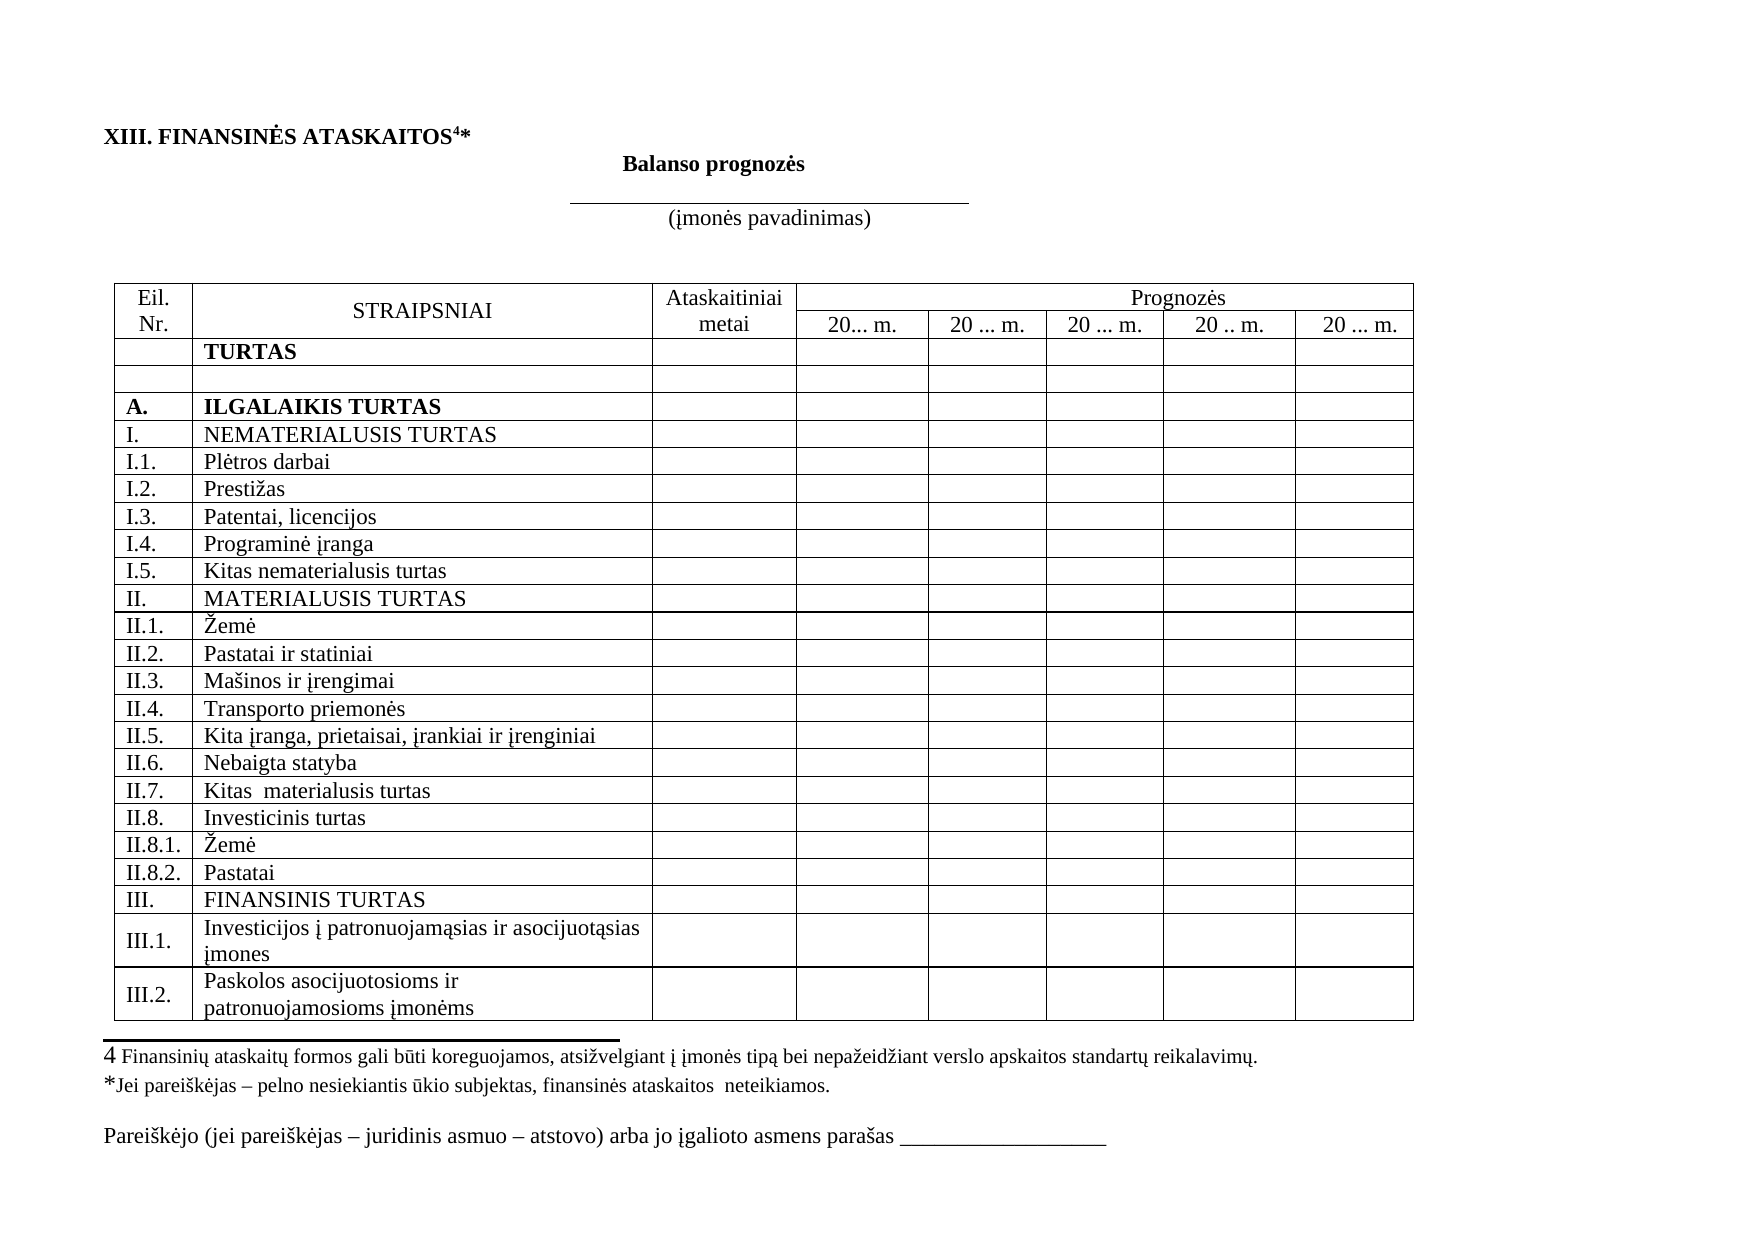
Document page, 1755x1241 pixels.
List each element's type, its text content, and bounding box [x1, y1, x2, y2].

table_cell [797, 832, 928, 858]
table_cell (įmonės pavadinimas) [570, 204, 969, 256]
table_cell II.7. [115, 777, 192, 803]
table_cell [1164, 585, 1295, 611]
table_cell [797, 722, 928, 748]
table_cell [1296, 695, 1413, 721]
text Finansinių ataskaitų formos gali būti koreguojamos, atsižvelgiant į įmonės tipą bei nepažeidžiant verslo apskaitos standartų reikalavimų. [103, 1041, 1666, 1069]
table_cell [653, 667, 796, 693]
table_cell TURTAS [193, 339, 652, 365]
table_cell 20 ... m. [929, 311, 1046, 337]
table_cell [1164, 613, 1295, 639]
table_cell [1296, 475, 1413, 502]
table_cell [474, 176, 570, 202]
table_cell [797, 558, 928, 584]
table_cell [1164, 475, 1295, 502]
table_cell [1047, 530, 1163, 557]
table_cell [1164, 640, 1295, 666]
table_cell [1164, 859, 1295, 885]
table_cell [797, 503, 928, 529]
table_cell [1164, 503, 1295, 529]
table_cell [653, 886, 796, 913]
table_cell [653, 968, 796, 1020]
table_cell II.2. [115, 640, 192, 666]
table_cell [653, 640, 796, 666]
table_cell [929, 558, 1046, 584]
table_cell II.5. [115, 722, 192, 748]
table_cell [1047, 859, 1163, 885]
table_cell [474, 203, 570, 256]
table_cell [1164, 448, 1295, 474]
table_cell [1047, 886, 1163, 913]
table_cell [1296, 393, 1413, 419]
table_cell [1164, 530, 1295, 557]
table_cell Kita įranga, prietaisai, įrankiai ir įrenginiai [193, 722, 652, 748]
table_cell [929, 968, 1046, 1020]
table_cell [653, 722, 796, 748]
table_cell Prestižas [193, 475, 652, 502]
table_cell [929, 886, 1046, 913]
table_header Prognozės [943, 284, 1413, 310]
table_cell [929, 421, 1046, 447]
table_cell [929, 530, 1046, 557]
table_header Balanso prognozės [261, 150, 1413, 176]
table_cell A. [115, 393, 192, 419]
table_cell 20 ... m. [1047, 311, 1163, 337]
table_cell [797, 613, 928, 639]
table_cell II. [115, 585, 192, 611]
table_cell [1182, 176, 1329, 202]
table_cell [929, 448, 1046, 474]
table_cell [1076, 176, 1182, 202]
table_cell [929, 695, 1046, 721]
table_cell [929, 366, 1046, 392]
table_cell [797, 421, 928, 447]
table_cell [653, 832, 796, 858]
table_cell [1296, 558, 1413, 584]
table_cell [1330, 176, 1435, 202]
table_cell [1296, 722, 1413, 748]
table_cell [653, 393, 796, 419]
table_cell II.8.1. [115, 832, 192, 858]
table_cell [1047, 393, 1163, 419]
table_cell [929, 914, 1046, 966]
table_cell NEMATERIALUSIS TURTAS [193, 421, 652, 447]
table_cell Plėtros darbai [193, 448, 652, 474]
table_cell [1296, 859, 1413, 885]
table_cell [1164, 558, 1295, 584]
table_header Eil. Nr. [115, 284, 192, 337]
table_cell [1164, 749, 1295, 776]
table_header Ataskaitiniai metai [653, 284, 796, 337]
table_cell Pastatai [193, 859, 652, 885]
table_cell [1435, 203, 1464, 256]
table_cell [1296, 585, 1413, 611]
table_cell [378, 203, 474, 256]
table_cell I.3. [115, 503, 192, 529]
table_cell [1047, 749, 1163, 776]
table_cell [797, 448, 928, 474]
table_cell Investicijos į patronuojamąsias ir asocijuotąsias įmones [193, 914, 652, 966]
table_cell Žemė [193, 832, 652, 858]
table_cell [929, 804, 1046, 831]
table_cell Kitas nematerialusis turtas [193, 558, 652, 584]
table_cell [1047, 475, 1163, 502]
table_cell [1164, 886, 1295, 913]
table_cell [797, 585, 928, 611]
table_cell II.1. [115, 613, 192, 639]
table_cell [653, 804, 796, 831]
table_cell MATERIALUSIS TURTAS [193, 585, 652, 611]
table_cell Mašinos ir įrengimai [193, 667, 652, 693]
table_cell [1047, 777, 1163, 803]
table_cell III.2. [115, 968, 192, 1020]
table_cell [653, 777, 796, 803]
table_cell [1047, 832, 1163, 858]
table_cell [1164, 667, 1295, 693]
table_cell [1164, 722, 1295, 748]
table_cell [653, 421, 796, 447]
table_cell [1296, 448, 1413, 474]
table_cell [193, 366, 652, 392]
table_cell [653, 448, 796, 474]
table_cell [929, 339, 1046, 365]
table_cell [653, 475, 796, 502]
table_cell I.2. [115, 475, 192, 502]
table_cell Programinė įranga [193, 530, 652, 557]
table_cell FINANSINIS TURTAS [193, 886, 652, 913]
table_cell [797, 914, 928, 966]
table_cell [929, 613, 1046, 639]
table_cell [929, 393, 1046, 419]
table_cell [929, 777, 1046, 803]
table_cell I.1. [115, 448, 192, 474]
table_cell III.1. [115, 914, 192, 966]
table_cell [1296, 667, 1413, 693]
table_cell [653, 558, 796, 584]
table_cell [1164, 695, 1295, 721]
table_cell [653, 695, 796, 721]
table_cell [797, 640, 928, 666]
table_cell II.3. [115, 667, 192, 693]
table_cell [1296, 777, 1413, 803]
table_cell [1047, 503, 1163, 529]
table_cell [1164, 804, 1295, 831]
table_cell [929, 859, 1046, 885]
table_cell [1047, 968, 1163, 1020]
table_cell [378, 176, 474, 202]
table_cell [1047, 667, 1163, 693]
table_cell [1296, 339, 1413, 365]
table_cell 20 ... m. [1296, 311, 1413, 337]
table_cell [1296, 886, 1413, 913]
table_cell [797, 530, 928, 557]
table_cell [929, 832, 1046, 858]
table_cell [929, 503, 1046, 529]
table_cell [1047, 722, 1163, 748]
table_header [1435, 150, 1464, 176]
table_cell [1047, 339, 1163, 365]
table_cell [929, 640, 1046, 666]
table_cell [653, 503, 796, 529]
table_cell [653, 859, 796, 885]
table_cell I.4. [115, 530, 192, 557]
table_cell [653, 530, 796, 557]
table_cell [1296, 366, 1413, 392]
table_cell [929, 475, 1046, 502]
table_cell [797, 475, 928, 502]
table_cell [653, 366, 796, 392]
table_cell [1164, 832, 1295, 858]
table_cell [283, 203, 378, 256]
table_cell [969, 176, 1076, 202]
table_cell [1164, 366, 1295, 392]
table_cell Transporto priemonės [193, 695, 652, 721]
table_cell [1296, 832, 1413, 858]
table_cell [1296, 914, 1413, 966]
table_cell [653, 914, 796, 966]
table_cell [1296, 503, 1413, 529]
table_cell [1047, 613, 1163, 639]
table_cell [1296, 749, 1413, 776]
table_cell II.6. [115, 749, 192, 776]
table_cell [797, 859, 928, 885]
table_cell [797, 339, 928, 365]
table_header [115, 150, 261, 176]
table_cell [1047, 366, 1163, 392]
table_cell [653, 339, 796, 365]
table_cell [1076, 203, 1182, 256]
table_cell [1296, 530, 1413, 557]
table_cell [1047, 421, 1163, 447]
table_cell [1182, 203, 1329, 256]
table_cell [115, 339, 192, 365]
table_cell [1435, 176, 1464, 202]
table_cell [1047, 640, 1163, 666]
text *Jei pareiškėjas – pelno nesiekiantis ūkio subjektas, finansinės ataskaitos neteikiamos. [103, 1069, 1666, 1098]
table_cell [929, 585, 1046, 611]
table_cell II.8.2. [115, 859, 192, 885]
table_cell [1296, 968, 1413, 1020]
table_cell Investicinis turtas [193, 804, 652, 831]
table_cell [1047, 695, 1163, 721]
table_cell [570, 176, 969, 202]
table_header [797, 284, 943, 310]
table_cell 20 .. m. [1164, 311, 1295, 337]
table_cell [797, 393, 928, 419]
table_cell [1047, 914, 1163, 966]
table_cell Paskolos asocijuotosioms ir patronuojamosioms įmonėms [193, 968, 652, 1020]
table_cell [1047, 804, 1163, 831]
table_cell [797, 366, 928, 392]
table_cell [188, 203, 282, 256]
table_cell [797, 667, 928, 693]
table_cell Kitas materialusis turtas [193, 777, 652, 803]
table_cell [1296, 804, 1413, 831]
table_cell [929, 667, 1046, 693]
table_cell [283, 176, 378, 202]
table_cell [115, 366, 192, 392]
table_cell [188, 176, 282, 202]
table_cell [1164, 339, 1295, 365]
table_cell ILGALAIKIS TURTAS [193, 393, 652, 419]
table_cell I. [115, 421, 192, 447]
table_cell [929, 749, 1046, 776]
table_cell III. [115, 886, 192, 913]
table_cell Patentai, licencijos [193, 503, 652, 529]
table_cell II.4. [115, 695, 192, 721]
table_cell [1296, 613, 1413, 639]
table_cell [115, 176, 187, 202]
table_cell [1164, 777, 1295, 803]
table_cell I.5. [115, 558, 192, 584]
table_cell [1296, 421, 1413, 447]
table_cell [653, 613, 796, 639]
table_cell [969, 203, 1076, 256]
text XIII. FINANSINĖS ATASKAITOS* [103, 123, 1666, 150]
table_cell II.8. [115, 804, 192, 831]
table_cell [797, 968, 928, 1020]
table_cell [653, 749, 796, 776]
table_cell [797, 804, 928, 831]
table_cell Nebaigta statyba [193, 749, 652, 776]
table_cell [1164, 421, 1295, 447]
table_cell [1047, 558, 1163, 584]
table_cell [1164, 393, 1295, 419]
table_header [1413, 150, 1435, 176]
table_cell [1164, 968, 1295, 1020]
table_cell [797, 749, 928, 776]
table_cell [1047, 585, 1163, 611]
table_cell Pastatai ir statiniai [193, 640, 652, 666]
table_cell Žemė [193, 613, 652, 639]
table_cell [1047, 448, 1163, 474]
table_cell [1296, 640, 1413, 666]
table_cell [929, 722, 1046, 748]
table_cell [797, 695, 928, 721]
table_header STRAIPSNIAI [193, 284, 652, 337]
table_cell [653, 585, 796, 611]
table_cell [115, 203, 187, 256]
table_cell 20... m. [797, 311, 928, 337]
table_cell [1330, 203, 1435, 256]
table_cell [797, 777, 928, 803]
table_cell [1164, 914, 1295, 966]
table_cell [797, 886, 928, 913]
